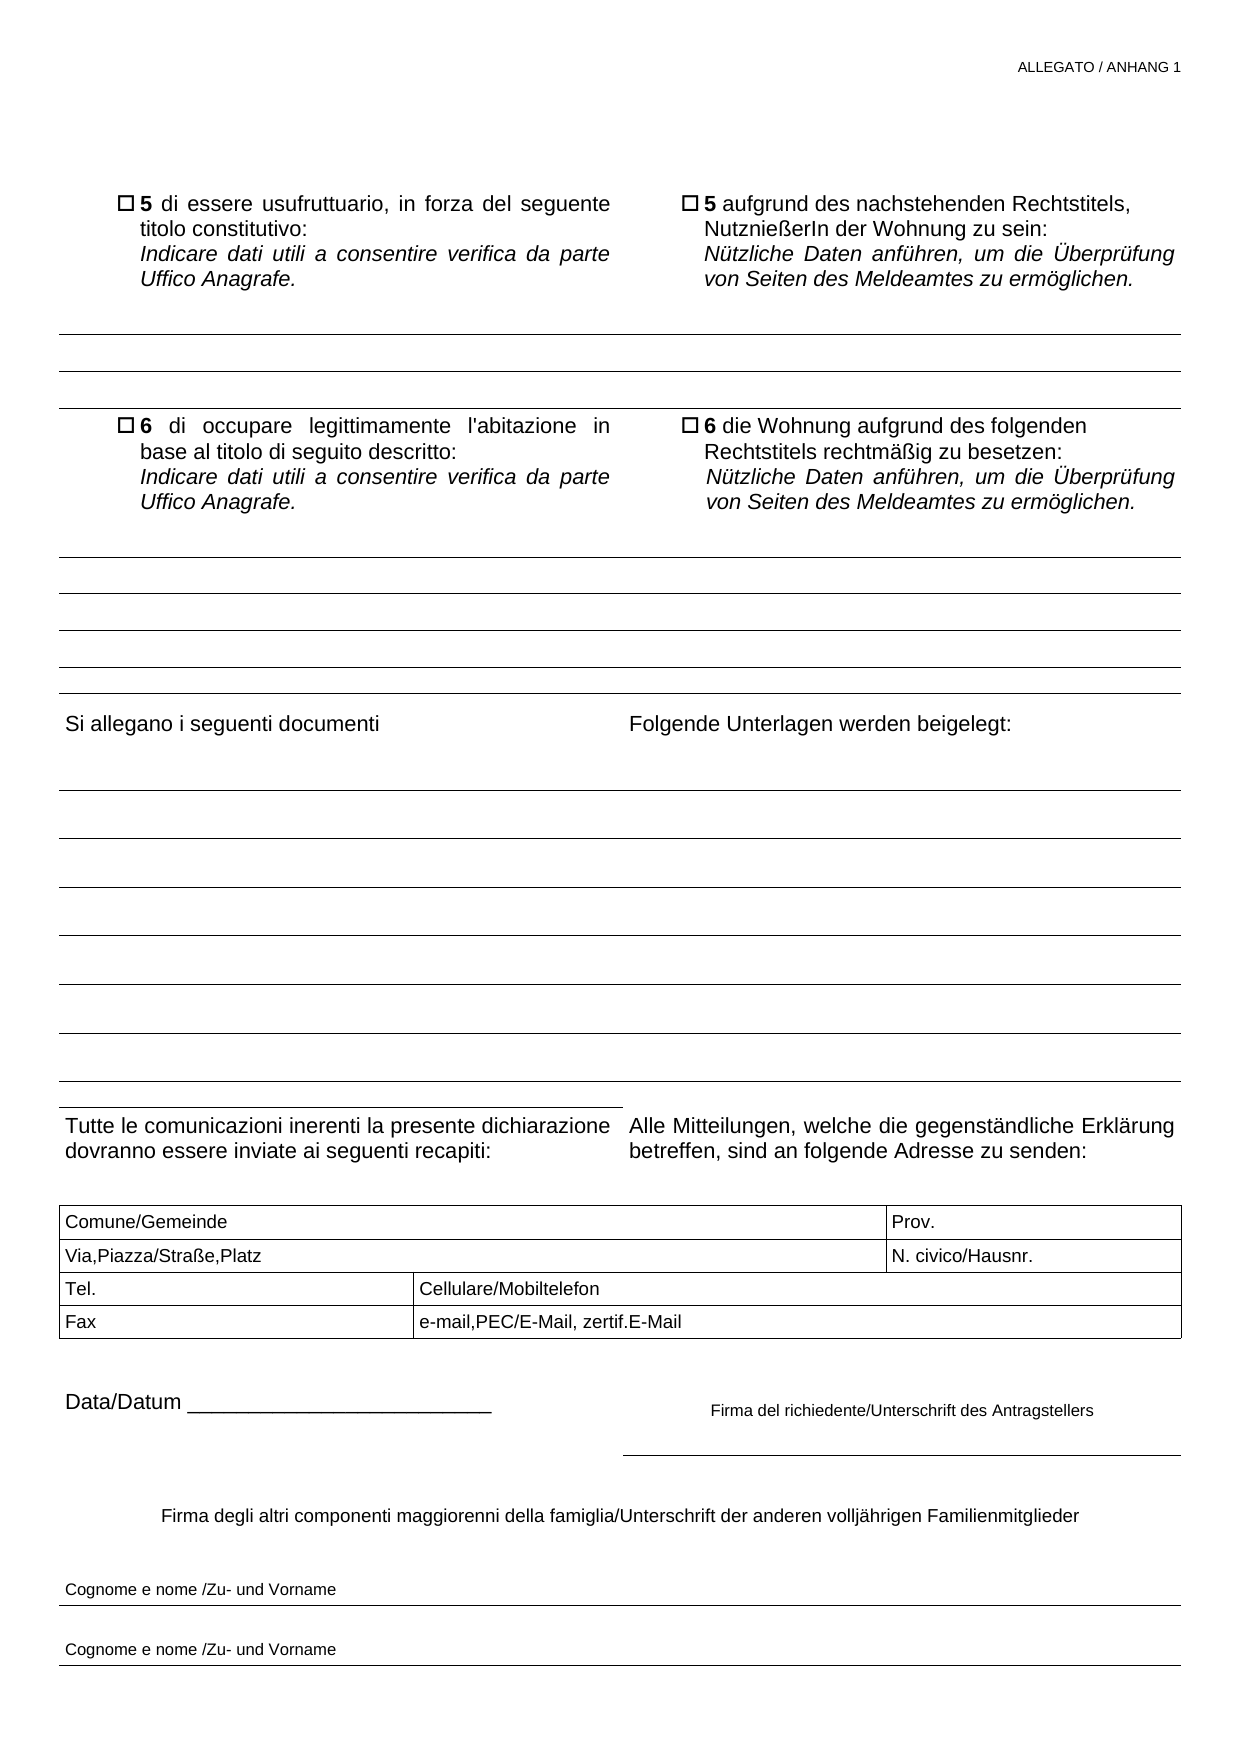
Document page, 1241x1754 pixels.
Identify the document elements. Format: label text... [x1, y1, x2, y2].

table_cell [623, 791, 1181, 838]
table_cell [617, 1383, 623, 1455]
table_cell [59, 558, 1181, 593]
table_cell [59, 520, 1181, 557]
table_cell [617, 694, 623, 741]
table_cell Tel. [60, 1273, 413, 1305]
table_cell [617, 839, 623, 887]
table_cell Cognome e nome /Zu- und Vorname [59, 1606, 1181, 1665]
table_cell Cognome e nome /Zu- und Vorname [59, 1545, 1181, 1604]
table_cell [59, 631, 1181, 667]
table_cell [617, 1169, 623, 1205]
table_header 5 aufgrund des nachstehenden Rechtstitels, NutznießerIn der Wohnung zu sein: Nützliche Daten anführen, um die Überprüfung von Seiten des Meldeamtes zu ermöglichen. [623, 185, 1181, 297]
table_cell [617, 985, 623, 1032]
table_cell [617, 1034, 623, 1081]
table_cell e-mail,PEC/E-Mail, zertif.E-Mail [414, 1306, 1181, 1338]
table_cell [59, 1082, 1181, 1107]
table_cell [617, 1108, 623, 1169]
table_cell Alle Mitteilungen, welche die gegenständliche Erklärung betreffen, sind an folgende Adresse zu senden: [623, 1107, 1181, 1169]
table_cell N. civico/Hausnr. [887, 1240, 1181, 1272]
table_cell [59, 839, 617, 887]
table_cell [623, 839, 1181, 887]
table_cell [617, 409, 623, 520]
table_cell Firma degli altri componenti maggiorenni della famiglia/Unterschrift der anderen volljährigen Familienmitglieder [59, 1500, 1181, 1544]
table_header 5 di essere usufruttuario, in forza del seguente titolo constitutivo: Indicare dati utili a consentire verifica da parte Uffico Anagrafe. [59, 185, 617, 297]
table_cell 6 di occupare legittimamente l'abitazione in base al titolo di seguito descritto: Indicare dati utili a consentire verifica da parte Uffico Anagrafe. [59, 409, 617, 520]
table_cell [617, 791, 623, 838]
table_cell [59, 594, 1181, 630]
table_cell [623, 936, 1181, 984]
table_cell [59, 741, 617, 790]
table_cell Comune/Gemeinde [60, 1206, 886, 1238]
table_cell [623, 985, 1181, 1032]
table_cell [59, 985, 617, 1032]
table_cell Folgende Unterlagen werden beigelegt: [623, 694, 1181, 741]
table_cell [617, 888, 623, 935]
table_cell [623, 1034, 1181, 1081]
table_cell [59, 372, 1181, 407]
table_cell [623, 741, 1181, 790]
table_cell [59, 335, 1181, 371]
table_cell Via,Piazza/Straße,Platz [60, 1240, 886, 1272]
table_cell [59, 1169, 617, 1205]
table_cell [623, 1456, 1181, 1499]
table_cell [617, 741, 623, 790]
table_cell Prov. [887, 1206, 1181, 1238]
table_cell Cellulare/Mobiltelefon [414, 1273, 1181, 1305]
table_cell [617, 1455, 623, 1499]
table_cell 6 die Wohnung aufgrund des folgenden Rechtstitels rechtmäßig zu besetzen: Nützliche Daten anführen, um die Überprüfung von Seiten des Meldeamtes zu ermöglichen. [623, 409, 1181, 520]
table_cell [59, 1339, 1181, 1383]
table_cell [59, 668, 1181, 693]
table_header [617, 185, 623, 297]
table_cell Tutte le comunicazioni inerenti la presente dichiarazione dovranno essere inviate ai seguenti recapiti: [59, 1108, 617, 1169]
table_cell [59, 1034, 617, 1081]
table_cell [623, 888, 1181, 935]
table_cell Firma del richiedente/Unterschrift des Antragstellers [623, 1383, 1181, 1455]
table_cell Fax [60, 1306, 413, 1338]
table_cell [59, 888, 617, 935]
table_cell [59, 791, 617, 838]
table_cell [59, 936, 617, 984]
table_cell [59, 297, 1181, 334]
table_cell Data/Datum _________________________ [59, 1383, 617, 1455]
table_cell [59, 1455, 617, 1499]
table_cell [623, 1169, 1181, 1205]
table_cell [617, 936, 623, 984]
table_cell Si allegano i seguenti documenti [59, 694, 617, 741]
